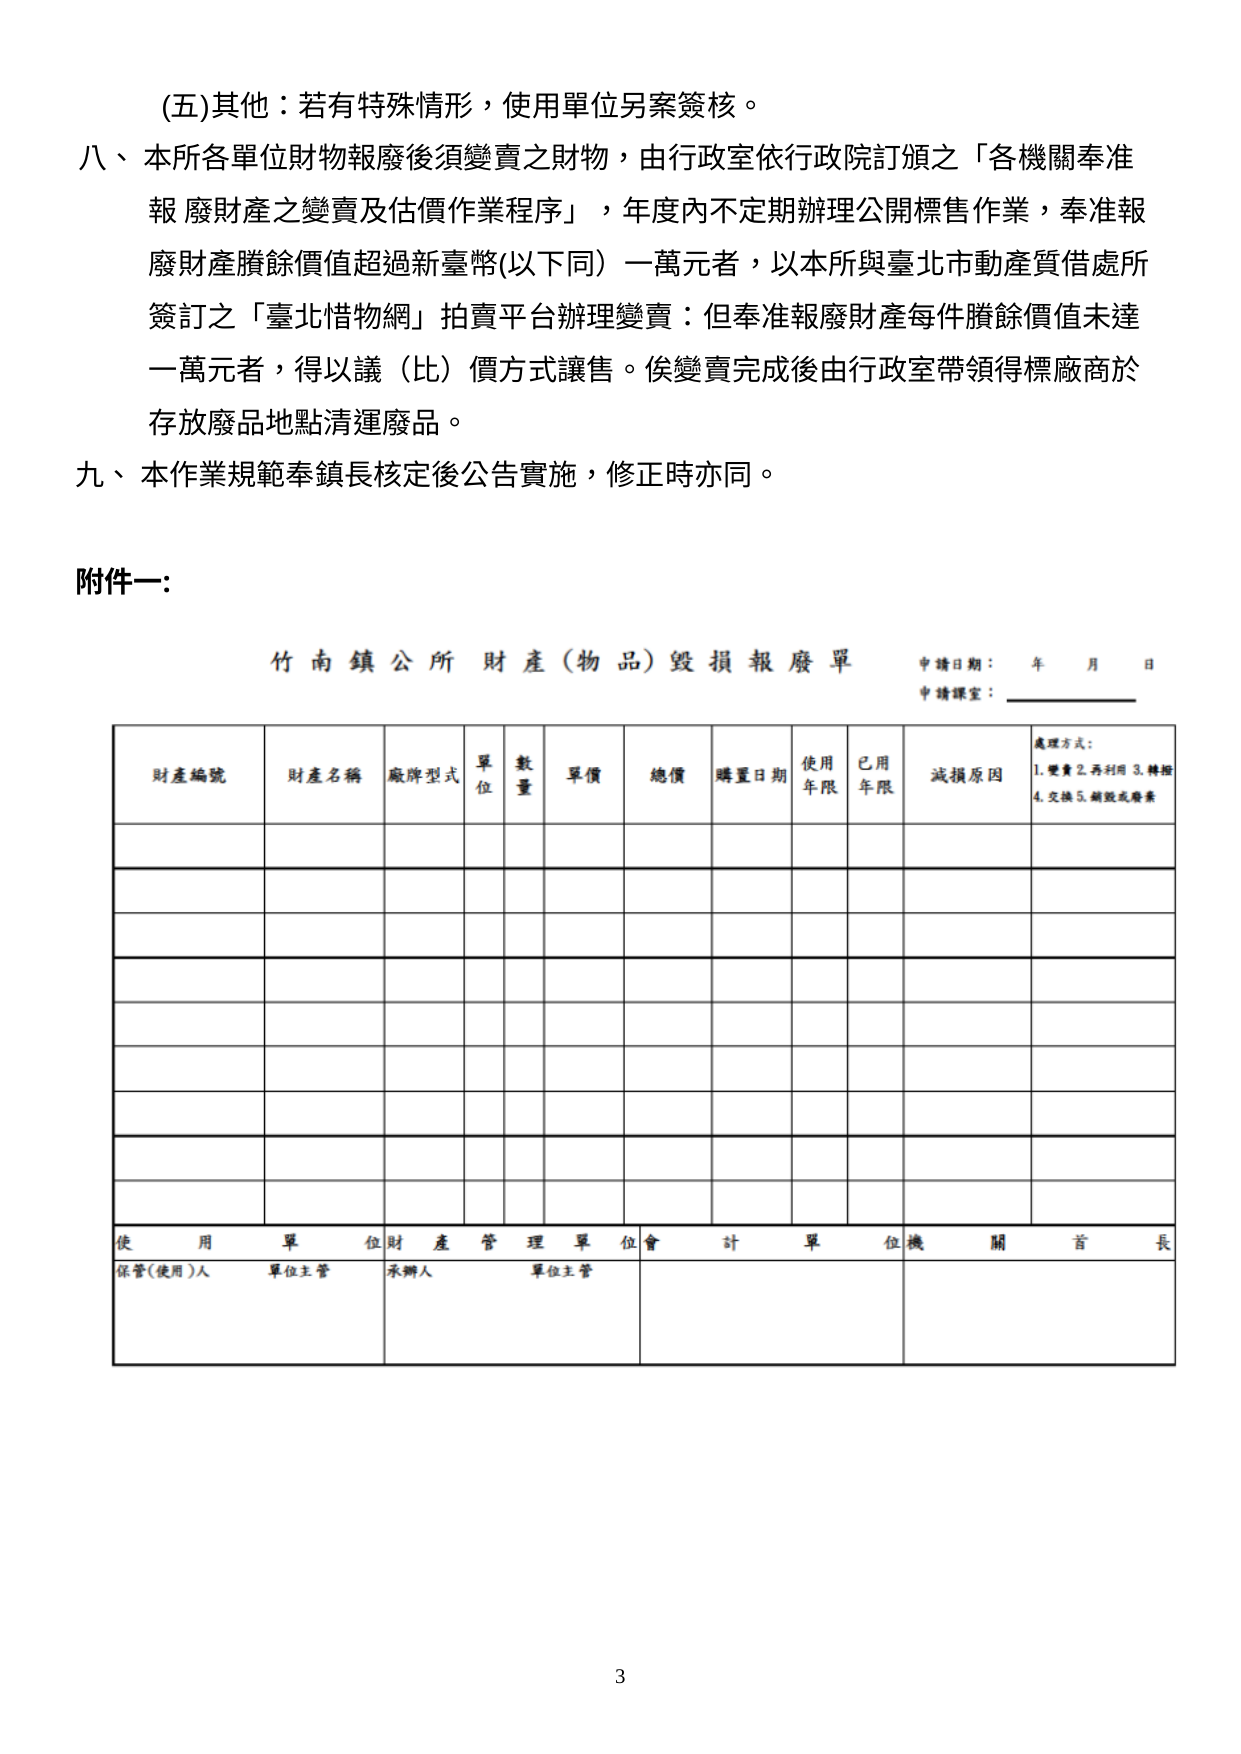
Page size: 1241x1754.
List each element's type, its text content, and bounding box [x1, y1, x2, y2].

text 八、 本所各單位財物報廢後須變賣之財物，由行政室依行政院訂頒之「各機關奉准報 廢財產之變賣及估價作業程序」，年度內不定期辦理公開標售作業，奉准報廢財產賸餘價值超過新臺幣(以下同）一萬元者，以本所與臺北市動產質借處所簽訂之「臺北惜物網」拍賣平台辦理變賣：但奉准報廢財產每件賸餘價值未達一萬元者，得以議（比）價方式讓售。俟變賣完成後由行政室帶領得標廠商於存放廢品地點清運廢品。 [78, 135, 1153, 441]
list 其他：若有特殊情形，使用單位另案簽核。 [161, 82, 1153, 124]
text 附件一: [75, 542, 1165, 617]
text 九、 本作業規範奉鎮長核定後公告實施，修正時亦同。 [75, 452, 1153, 494]
